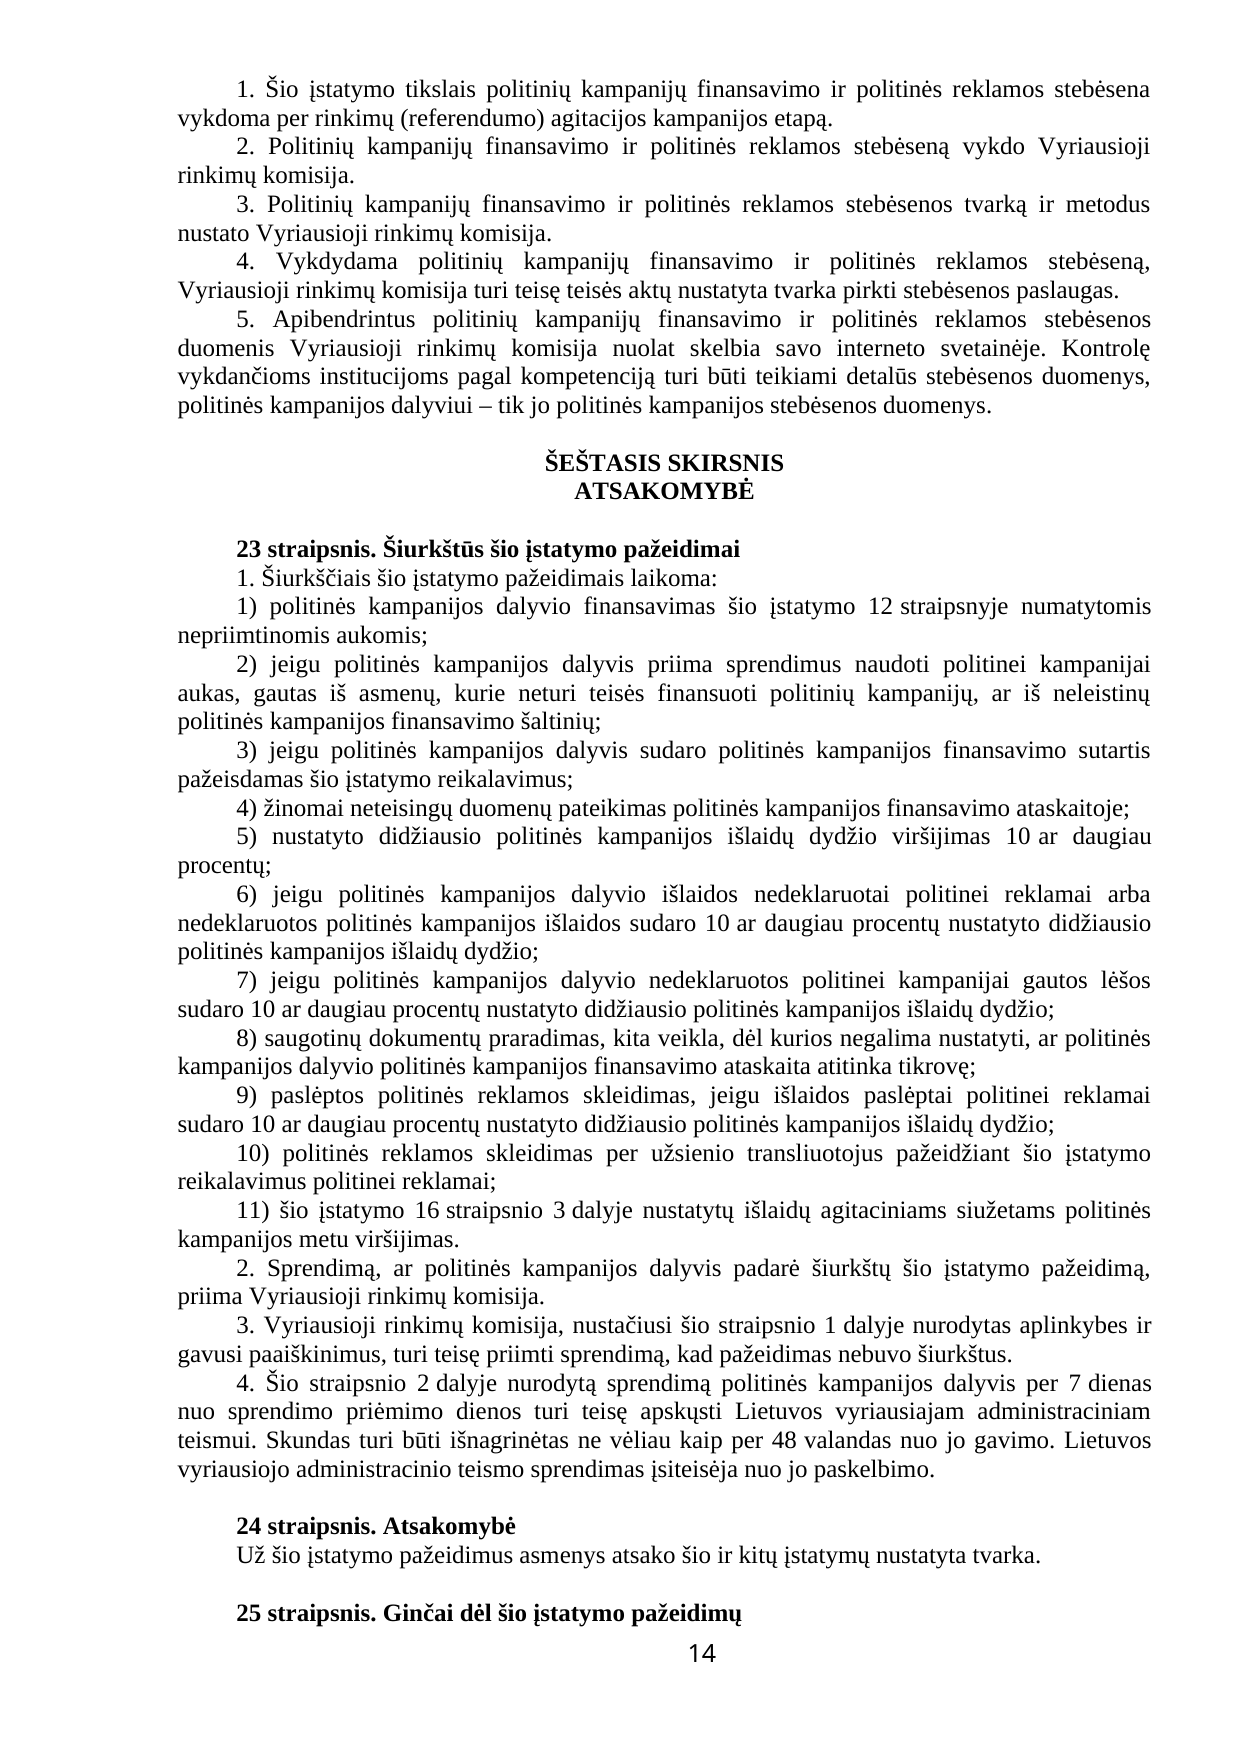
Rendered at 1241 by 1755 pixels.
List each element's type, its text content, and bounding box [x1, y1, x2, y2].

text 5) nustatyto didžiausio politinės kampanijos išlaidų dydžio viršijimas 10 ar daugiau procentų; [177, 821, 1152, 879]
text 6) jeigu politinės kampanijos dalyvio išlaidos nedeklaruotai politinei reklamai arba nedeklaruotos politinės kampanijos išlaidos sudaro 10 ar daugiau procentų nustatyto didžiausio politinės kampanijos išlaidų dydžio; [177, 879, 1152, 965]
text 4. Šio straipsnio 2 dalyje nurodytą sprendimą politinės kampanijos dalyvis per 7 dienas nuo sprendimo priėmimo dienos turi teisę apskųsti Lietuvos vyriausiajam administraciniam teismui. Skundas turi būti išnagrinėtas ne vėliau kaip per 48 valandas nuo jo gavimo. Lietuvos vyriausiojo administracinio teismo sprendimas įsiteisėja nuo jo paskelbimo. [177, 1368, 1152, 1483]
text 3. Vyriausioji rinkimų komisija, nustačiusi šio straipsnio 1 dalyje nurodytas aplinkybes ir gavusi paaiškinimus, turi teisę priimti sprendimą, kad pažeidimas nebuvo šiurkštus. [177, 1310, 1152, 1368]
text ATSAKOMYBĖ [177, 476, 1152, 505]
text 1. Šio įstatymo tikslais politinių kampanijų finansavimo ir politinės reklamos stebėsena vykdoma per rinkimų (referendumo) agitacijos kampanijos etapą. [177, 74, 1152, 131]
text 9) paslėptos politinės reklamos skleidimas, jeigu išlaidos paslėptai politinei reklamai sudaro 10 ar daugiau procentų nustatyto didžiausio politinės kampanijos išlaidų dydžio; [177, 1080, 1152, 1138]
text 2) jeigu politinės kampanijos dalyvis priima sprendimus naudoti politinei kampanijai aukas, gautas iš asmenų, kurie neturi teisės finansuoti politinių kampanijų, ar iš neleistinų politinės kampanijos finansavimo šaltinių; [177, 649, 1152, 735]
text 23 straipsnis. Šiurkštūs šio įstatymo pažeidimai [177, 534, 1152, 563]
text 10) politinės reklamos skleidimas per užsienio transliuotojus pažeidžiant šio įstatymo reikalavimus politinei reklamai; [177, 1138, 1152, 1195]
text 5. Apibendrintus politinių kampanijų finansavimo ir politinės reklamos stebėsenos duomenis Vyriausioji rinkimų komisija nuolat skelbia savo interneto svetainėje. Kontrolę vykdančioms institucijoms pagal kompetenciją turi būti teikiami detalūs stebėsenos duomenys, politinės kampanijos dalyviui – tik jo politinės kampanijos stebėsenos duomenys. [177, 304, 1152, 419]
text 1. Šiurkščiais šio įstatymo pažeidimais laikoma: [177, 563, 1152, 591]
text 1) politinės kampanijos dalyvio finansavimas šio įstatymo 12 straipsnyje numatytomis nepriimtinomis aukomis; [177, 591, 1152, 649]
text 7) jeigu politinės kampanijos dalyvio nedeklaruotos politinei kampanijai gautos lėšos sudaro 10 ar daugiau procentų nustatyto didžiausio politinės kampanijos išlaidų dydžio; [177, 965, 1152, 1023]
text 8) saugotinų dokumentų praradimas, kita veikla, dėl kurios negalima nustatyti, ar politinės kampanijos dalyvio politinės kampanijos finansavimo ataskaita atitinka tikrovę; [177, 1023, 1152, 1080]
text ŠEŠTASIS SKIRSNIS [177, 448, 1152, 476]
text 24 straipsnis. Atsakomybė [177, 1511, 1152, 1540]
text 25 straipsnis. Ginčai dėl šio įstatymo pažeidimų [177, 1598, 1152, 1626]
text 2. Sprendimą, ar politinės kampanijos dalyvis padarė šiurkštų šio įstatymo pažeidimą, priima Vyriausioji rinkimų komisija. [177, 1253, 1152, 1310]
text 3. Politinių kampanijų finansavimo ir politinės reklamos stebėsenos tvarką ir metodus nustato Vyriausioji rinkimų komisija. [177, 189, 1152, 246]
text 4. Vykdydama politinių kampanijų finansavimo ir politinės reklamos stebėseną, Vyriausioji rinkimų komisija turi teisę teisės aktų nustatyta tvarka pirkti stebėsenos paslaugas. [177, 246, 1152, 304]
text Už šio įstatymo pažeidimus asmenys atsako šio ir kitų įstatymų nustatyta tvarka. [177, 1540, 1152, 1569]
text 11) šio įstatymo 16 straipsnio 3 dalyje nustatytų išlaidų agitaciniams siužetams politinės kampanijos metu viršijimas. [177, 1195, 1152, 1253]
text 4) žinomai neteisingų duomenų pateikimas politinės kampanijos finansavimo ataskaitoje; [177, 793, 1152, 821]
text 3) jeigu politinės kampanijos dalyvis sudaro politinės kampanijos finansavimo sutartis pažeisdamas šio įstatymo reikalavimus; [177, 735, 1152, 793]
text 2. Politinių kampanijų finansavimo ir politinės reklamos stebėseną vykdo Vyriausioji rinkimų komisija. [177, 131, 1152, 189]
